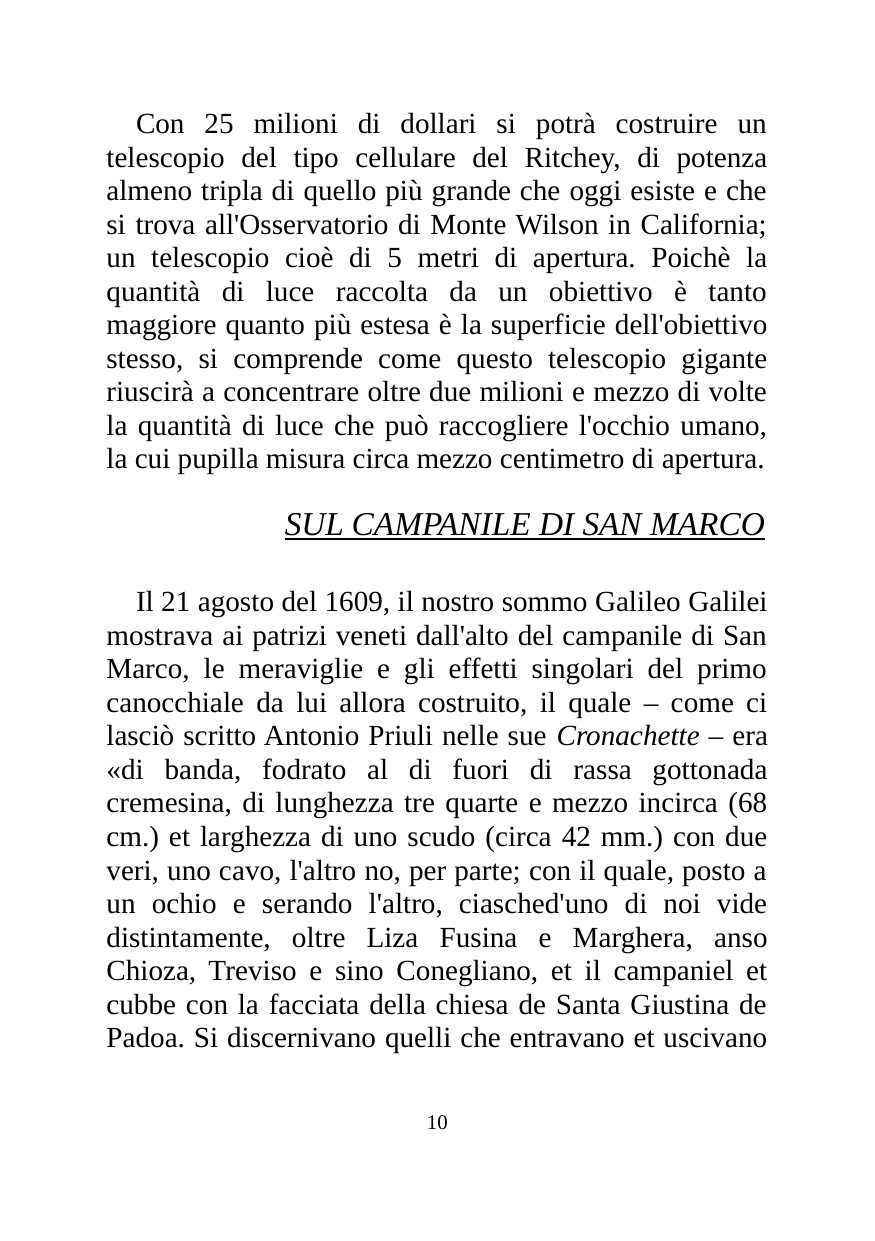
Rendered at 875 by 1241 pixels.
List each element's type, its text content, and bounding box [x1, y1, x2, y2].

text SUL CAMPANILE DI SAN MARCO [106, 505, 768, 543]
text Il 21 agosto del 1609, il nostro sommo Galileo Galilei mostrava ai patrizi veneti dall'alto del campanile di San Marco, le meraviglie e gli effetti singolari del primo canocchiale da lui allora costruito, il quale – come ci lasciò scritto Antonio Priuli nelle sue Cronachette – era «di banda, fodrato al di fuori di rassa gottonada cremesina, di lunghezza tre quarte e mezzo incirca (68 cm.) et larghezza di uno scudo (circa 42 mm.) con due veri, uno cavo, l'altro no, per parte; con il quale, posto a un ochio e serando l'altro, ciasched'uno di noi vide distintamente, oltre Liza Fusina e Marghera, anso Chioza, Treviso e sino Conegliano, et il campaniel et cubbe con la facciata della chiesa de Santa Giustina de Padoa. Si discernivano quelli che entravano et uscivano [106, 584, 768, 1054]
text Con 25 milioni di dollari si potrà costruire un telescopio del tipo cellulare del Ritchey, di potenza almeno tripla di quello più grande che oggi esiste e che si trova all'Osservatorio di Monte Wilson in California; un telescopio cioè di 5 metri di apertura. Poichè la quantità di luce raccolta da un obiettivo è tanto maggiore quanto più estesa è la superficie dell'obiettivo stesso, si comprende come questo telescopio gigante riuscirà a concentrare oltre due milioni e mezzo di volte la quantità di luce che può raccogliere l'occhio umano, la cui pupilla misura circa mezzo centimetro di apertura. [106, 106, 768, 475]
